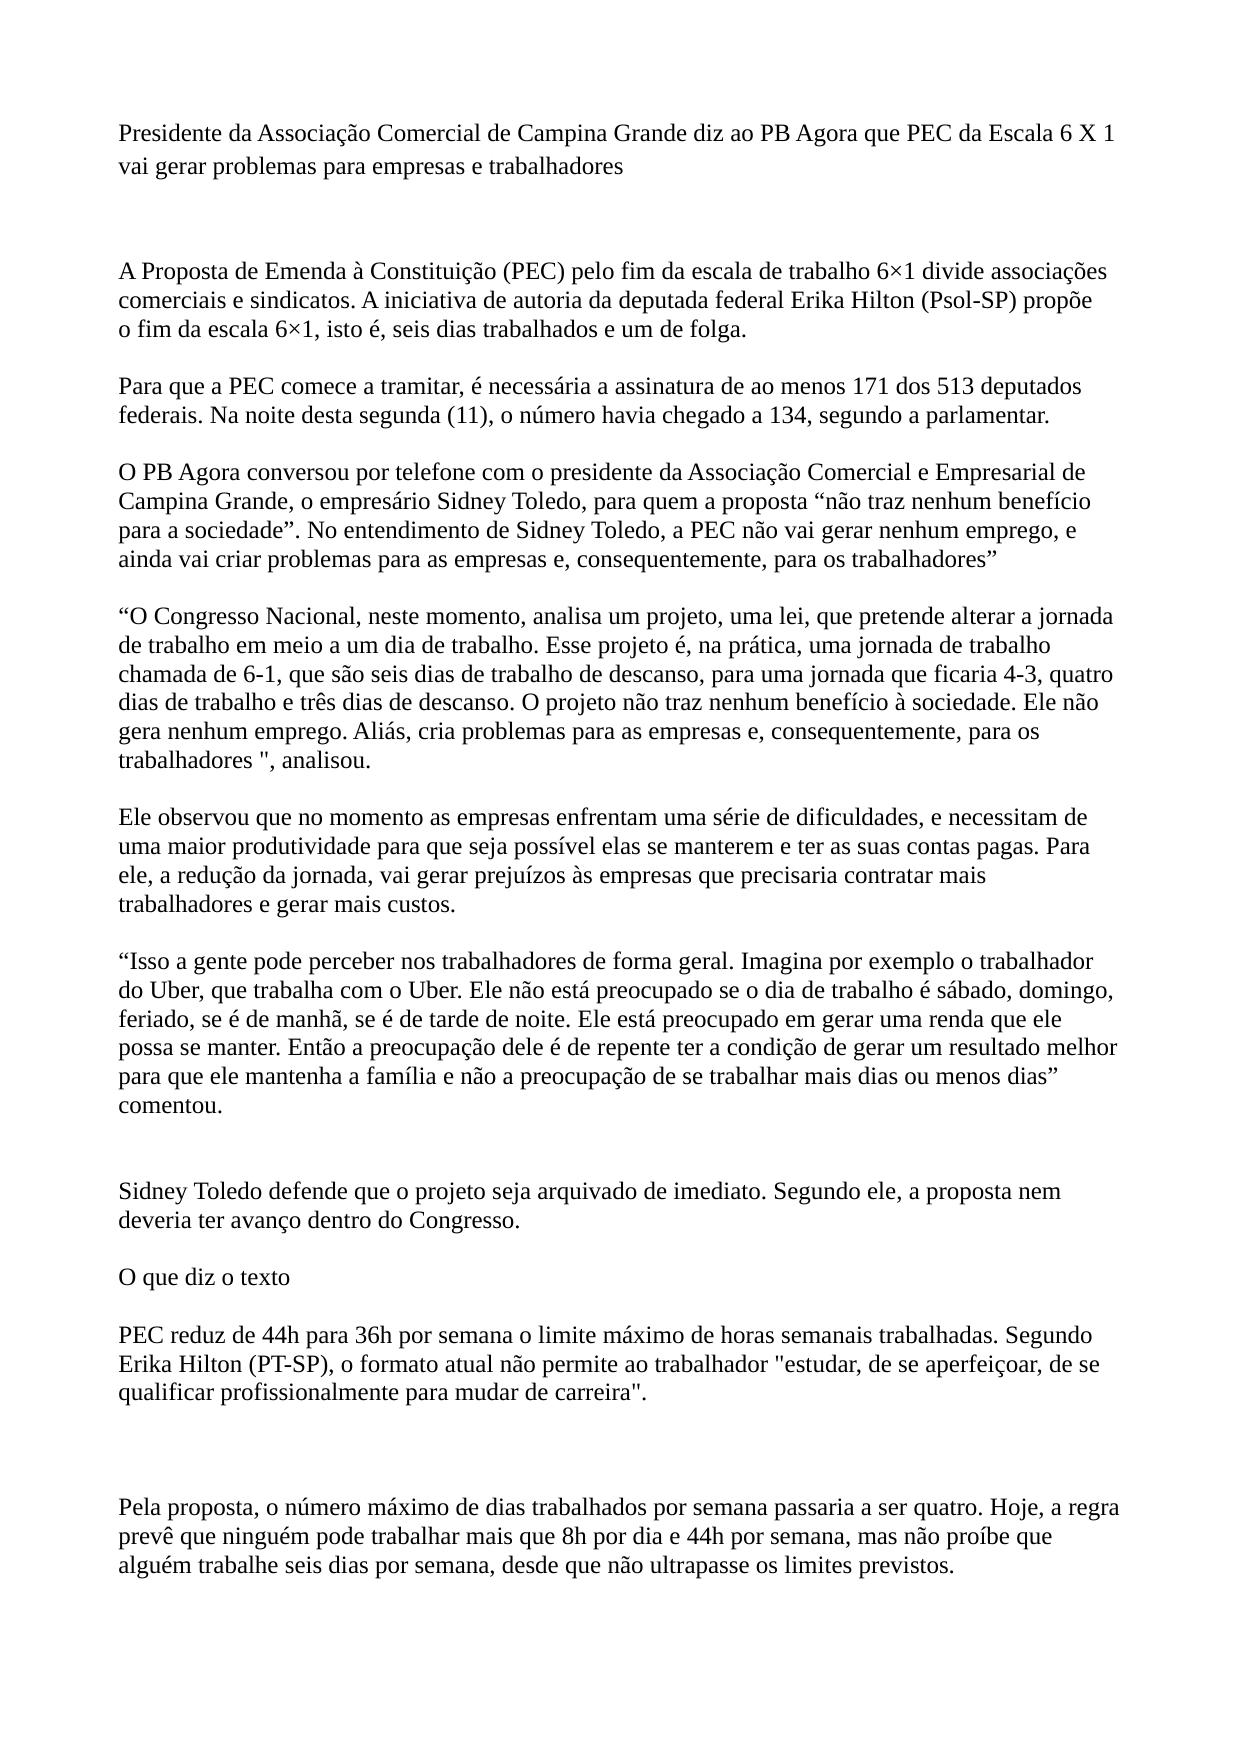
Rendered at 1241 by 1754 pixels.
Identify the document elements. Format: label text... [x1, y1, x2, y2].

text A Proposta de Emenda à Constituição (PEC) pelo fim da escala de trabalho 6×1 divide associações comerciais e sindicatos. A iniciativa de autoria da deputada federal Erika Hilton (Psol-SP) propõe o fim da escala 6×1, isto é, seis dias trabalhados e um de folga. [118, 256, 1122, 342]
text “Isso a gente pode perceber nos trabalhadores de forma geral. Imagina por exemplo o trabalhador do Uber, que trabalha com o Uber. Ele não está preocupado se o dia de trabalho é sábado, domingo, feriado, se é de manhã, se é de tarde de noite. Ele está preocupado em gerar uma renda que ele possa se manter. Então a preocupação dele é de repente ter a condição de gerar um resultado melhor para que ele mantenha a família e não a preocupação de se trabalhar mais dias ou menos dias” comentou. [118, 946, 1122, 1119]
text Ele observou que no momento as empresas enfrentam uma série de dificuldades, e necessitam de uma maior produtividade para que seja possível elas se manterem e ter as suas contas pagas. Para ele, a redução da jornada, vai gerar prejuízos às empresas que precisaria contratar mais trabalhadores e gerar mais custos. [118, 802, 1122, 917]
text “O Congresso Nacional, neste momento, analisa um projeto, uma lei, que pretende alterar a jornada de trabalho em meio a um dia de trabalho. Esse projeto é, na prática, uma jornada de trabalho chamada de 6-1, que são seis dias de trabalho de descanso, para uma jornada que ficaria 4-3, quatro dias de trabalho e três dias de descanso. O projeto não traz nenhum benefício à sociedade. Ele não gera nenhum emprego. Aliás, cria problemas para as empresas e, consequentemente, para os trabalhadores ", analisou. [118, 601, 1122, 774]
text O PB Agora conversou por telefone com o presidente da Associação Comercial e Empresarial de Campina Grande, o empresário Sidney Toledo, para quem a proposta “não traz nenhum benefício para a sociedade”. No entendimento de Sidney Toledo, a PEC não vai gerar nenhum emprego, e ainda vai criar problemas para as empresas e, consequentemente, para os trabalhadores” [118, 457, 1122, 572]
text Para que a PEC comece a tramitar, é necessária a assinatura de ao menos 171 dos 513 deputados federais. Na noite desta segunda (11), o número havia chegado a 134, segundo a parlamentar. [118, 371, 1122, 429]
text O que diz o texto PEC reduz de 44h para 36h por semana o limite máximo de horas semanais trabalhadas. Segundo Erika Hilton (PT-SP), o formato atual não permite ao trabalhador "estudar, de se aperfeiçoar, de se qualificar profissionalmente para mudar de carreira". Pela proposta, o número máximo de dias trabalhados por semana passaria a ser quatro. Hoje, a regra prevê que ninguém pode trabalhar mais que 8h por dia e 44h por semana, mas não proíbe que alguém trabalhe seis dias por semana, desde que não ultrapasse os limites previstos. [118, 1262, 1122, 1607]
text Presidente da Associação Comercial de Campina Grande diz ao PB Agora que PEC da Escala 6 X 1 vai gerar problemas para empresas e trabalhadores [118, 118, 1122, 180]
text Sidney Toledo defende que o projeto seja arquivado de imediato. Segundo ele, a proposta nem deveria ter avanço dentro do Congresso. [118, 1176, 1122, 1234]
